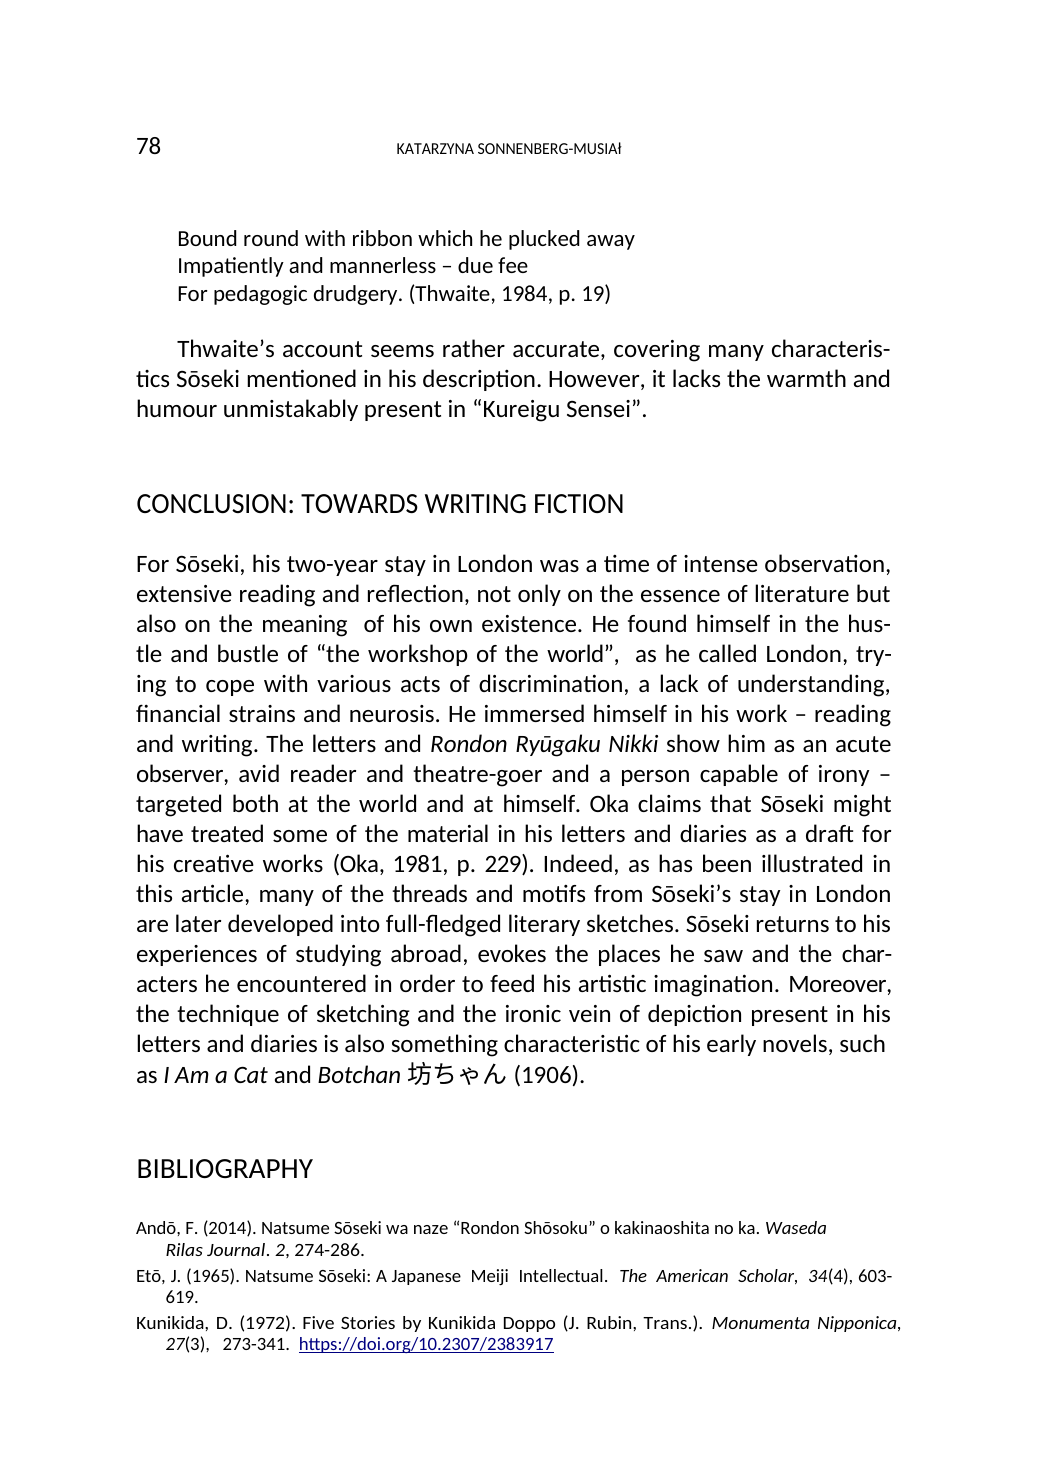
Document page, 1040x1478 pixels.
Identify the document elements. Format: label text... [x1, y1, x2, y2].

subtitle BIBLIOGRAPHY [136, 1150, 904, 1186]
text Etō, J. (1965). Natsume Sōseki: A Japanese Meiji Intellectual. The American Scholar, 34(4), 603-619. [136, 1266, 892, 1307]
text Bound round with ribbon which he plucked away Impatiently and mannerless – due fee [177, 224, 636, 279]
text For pedagogic drudgery. (Thwaite, 1984, p. 19) [177, 279, 904, 307]
subtitle CONCLUSION: TOWARDS WRITING FICTION [136, 485, 904, 521]
text Kunikida, D. (1972). Five Stories by Kunikida Doppo (J. Rubin, Trans.). Monumenta Nipponica, 27(3), 273-341. https://doi.org/10.2307/2383917 [136, 1313, 904, 1355]
text as I Am a Cat and Botchan 坊ちゃん (1906). [136, 1059, 904, 1089]
text Andō, F. (2014). Natsume Sōseki wa naze “Rondon Shōsoku” o kakinaoshita no ka. Waseda [136, 1216, 904, 1239]
text Rilas Journal. 2, 274-286. [165, 1239, 904, 1261]
text Thwaite’s account seems rather accurate, covering many characteris- tics Sōseki mentioned in his description. However, it lacks the warmth and humour unmistakably present in “Kureigu Sensei”. [136, 334, 892, 424]
text For Sōseki, his two-year stay in London was a time of intense observation, extensive reading and reflection, not only on the essence of literature but also on the meaning of his own existence. He found himself in the hus- tle and bustle of “the workshop of the world”, as he called London, try- ing to cope with various acts of discrimination, a lack of understanding, financial strains and neurosis. He immersed himself in his work – reading and writing. The letters and Rondon Ryūgaku Nikki show him as an acute observer, avid reader and theatre-goer and a person capable of irony – targeted both at the world and at himself. Oka claims that Sōseki might have treated some of the material in his letters and diaries as a draft for his creative works (Oka, 1981, p. 229). Indeed, as has been illustrated in this article, many of the threads and motifs from Sōseki’s stay in London are later developed into full-fledged literary sketches. Sōseki returns to his experiences of studying abroad, evokes the places he saw and the char- acters he encountered in order to feed his artistic imagination. Moreover, the technique of sketching and the ironic vein of depiction present in his letters and diaries is also something characteristic of his early novels, such [136, 549, 892, 1059]
